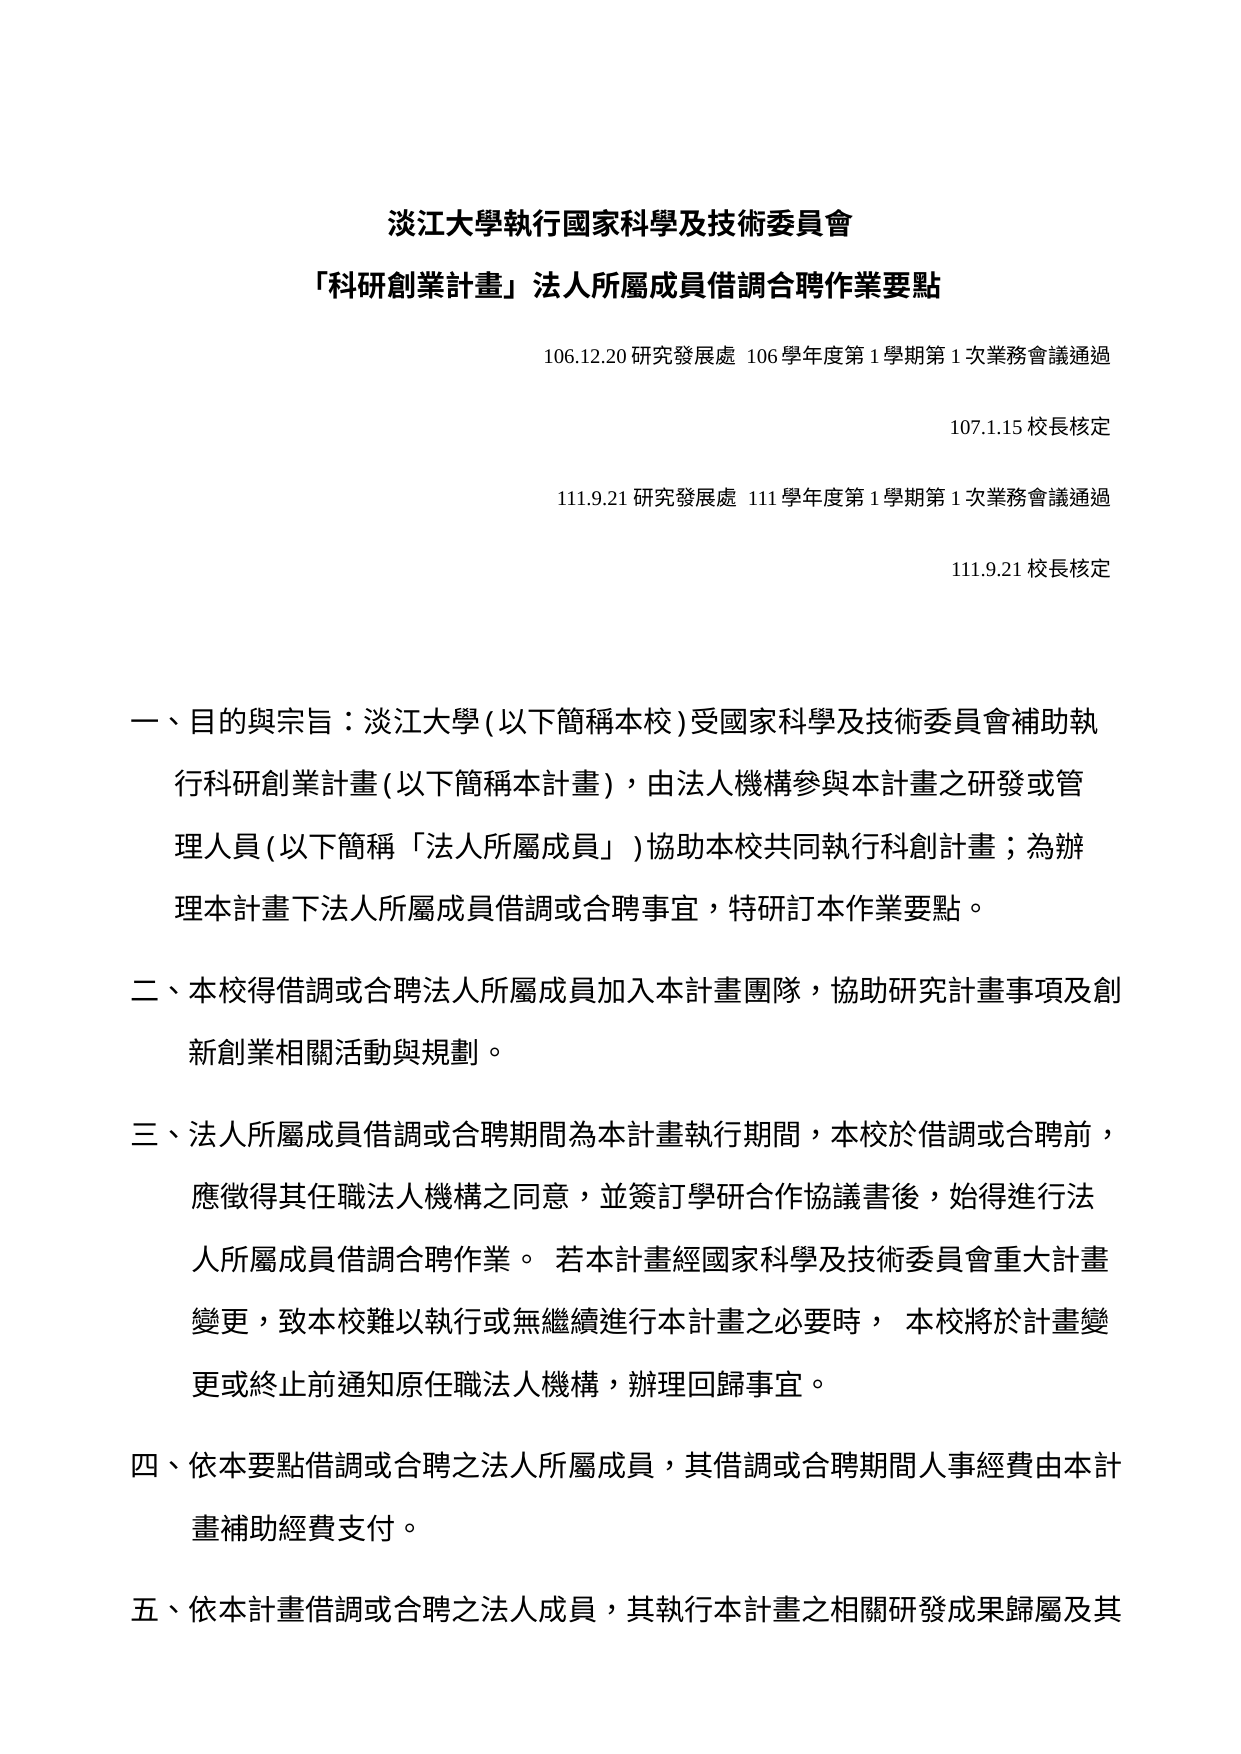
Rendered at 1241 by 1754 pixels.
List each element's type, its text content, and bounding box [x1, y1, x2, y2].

text 111.9.21 研究發展處 111學年度第1學期第1次業務會議通過 [118, 455, 1111, 517]
text 「科研創業計畫」法人所屬成員借調合聘作業要點 [118, 242, 1122, 305]
text 三、法人所屬成員借調或合聘期間為本計畫執行期間，本校於借調或合聘前，應徵得其任職法人機構之同意，並簽訂學研合作協議書後，始得進行法人所屬成員借調合聘作業。 若本計畫經國家科學及技術委員會重大計畫變更，致本校難以執行或無繼續進行本計畫之必要時， 本校將於計畫變更或終止前通知原任職法人機構，辦理回歸事宜。 [130, 1091, 1122, 1403]
text 107.1.15 校長核定 [118, 384, 1111, 446]
text 111.9.21 校長核定 [118, 526, 1111, 588]
text 106.12.20 研究發展處 106學年度第1學期第1次業務會議通過 [118, 313, 1111, 376]
text 四、依本要點借調或合聘之法人所屬成員，其借調或合聘期間人事經費由本計畫補助經費支付。 [130, 1422, 1122, 1547]
text 淡江大學執行國家科學及技術委員會 [118, 180, 1122, 242]
text 五、依本計畫借調或合聘之法人成員，其執行本計畫之相關研發成果歸屬及其 [130, 1566, 1122, 1629]
text 一、目的與宗旨：淡江大學(以下簡稱本校)受國家科學及技術委員會補助執行科研創業計畫(以下簡稱本計畫)，由法人機構參與本計畫之研發或管理人員(以下簡稱「法人所屬成員」)協助本校共同執行科創計畫；為辦理本計畫下法人所屬成員借調或合聘事宜，特研訂本作業要點。 [130, 678, 1110, 928]
text 二、本校得借調或合聘法人所屬成員加入本計畫團隊，協助研究計畫事項及創新創業相關活動與規劃。 [130, 947, 1122, 1072]
